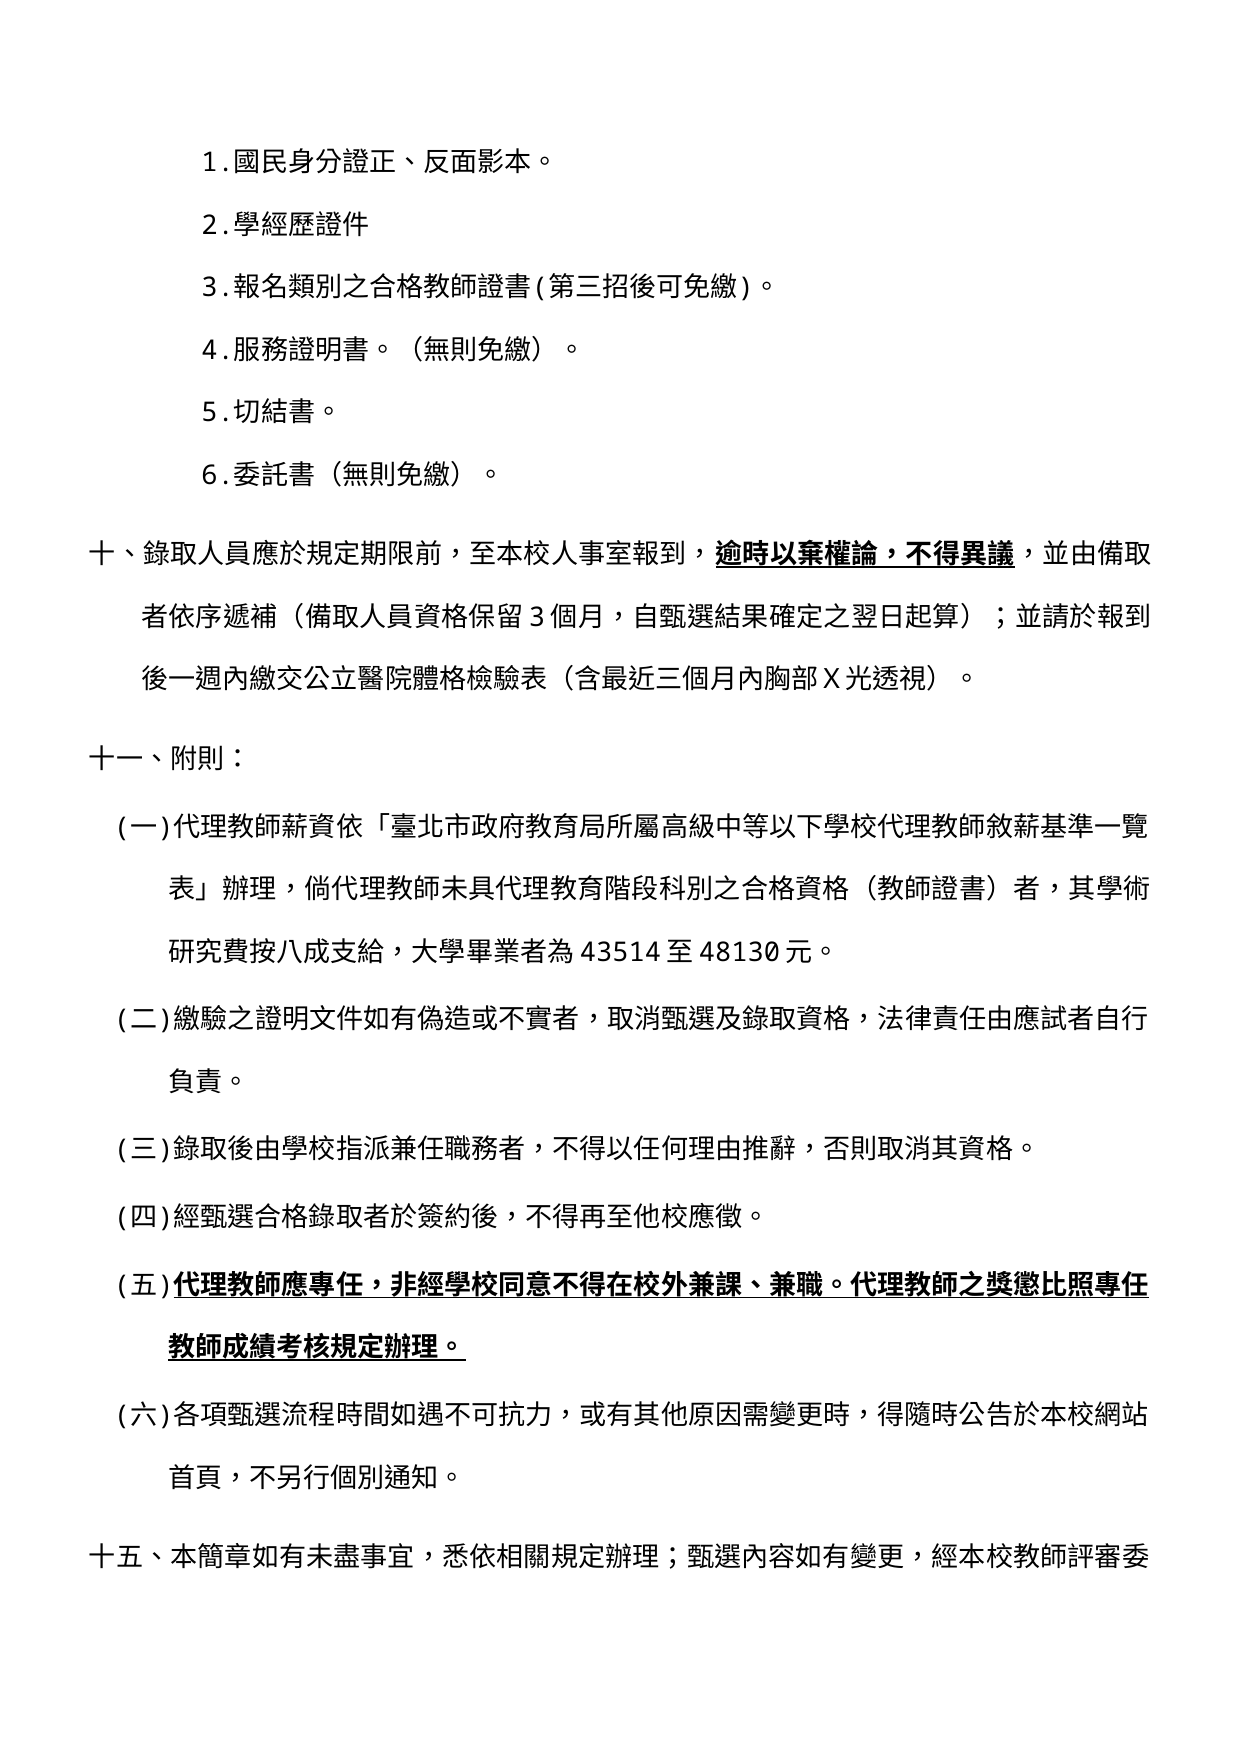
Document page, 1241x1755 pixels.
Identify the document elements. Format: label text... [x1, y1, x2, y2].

text 5.切結書。 [201, 368, 1152, 431]
text (二)繳驗之證明文件如有偽造或不實者，取消甄選及錄取資格，法律責任由應試者自行負責。 [114, 975, 1152, 1100]
text 4.服務證明書。（無則免繳）。 [201, 306, 1152, 368]
text 十、錄取人員應於規定期限前，至本校人事室報到，逾時以棄權論，不得異議，並由備取者依序遞補（備取人員資格保留3個月，自甄選結果確定之翌日起算）；並請於報到後一週內繳交公立醫院體格檢驗表（含最近三個月內胸部Ｘ光透視）。 [89, 510, 1152, 698]
text (三)錄取後由學校指派兼任職務者，不得以任何理由推辭，否則取消其資格。 [114, 1106, 1152, 1168]
text 十一、附則： [89, 715, 1152, 777]
text 十五、本簡章如有未盡事宜，悉依相關規定辦理；甄選內容如有變更，經本校教師評審委 [89, 1513, 1152, 1576]
text 2.學經歷證件 [201, 181, 1152, 243]
text (五)代理教師應專任，非經學校同意不得在校外兼課、兼職。代理教師之獎懲比照專任教師成績考核規定辦理。 [114, 1241, 1152, 1366]
text (一)代理教師薪資依「臺北市政府教育局所屬高級中等以下學校代理教師敘薪基準一覽表」辦理，倘代理教師未具代理教育階段科別之合格資格（教師證書）者，其學術研究費按八成支給，大學畢業者為43514至48130元。 [114, 783, 1152, 970]
text (六)各項甄選流程時間如遇不可抗力，或有其他原因需變更時，得隨時公告於本校網站首頁，不另行個別通知。 [114, 1371, 1152, 1496]
text 6.委託書（無則免繳）。 [201, 431, 1152, 493]
text 3.報名類別之合格教師證書(第三招後可免繳)。 [201, 243, 1152, 306]
text 1.國民身分證正、反面影本。 [201, 118, 1152, 181]
text (四)經甄選合格錄取者於簽約後，不得再至他校應徵。 [114, 1173, 1152, 1236]
